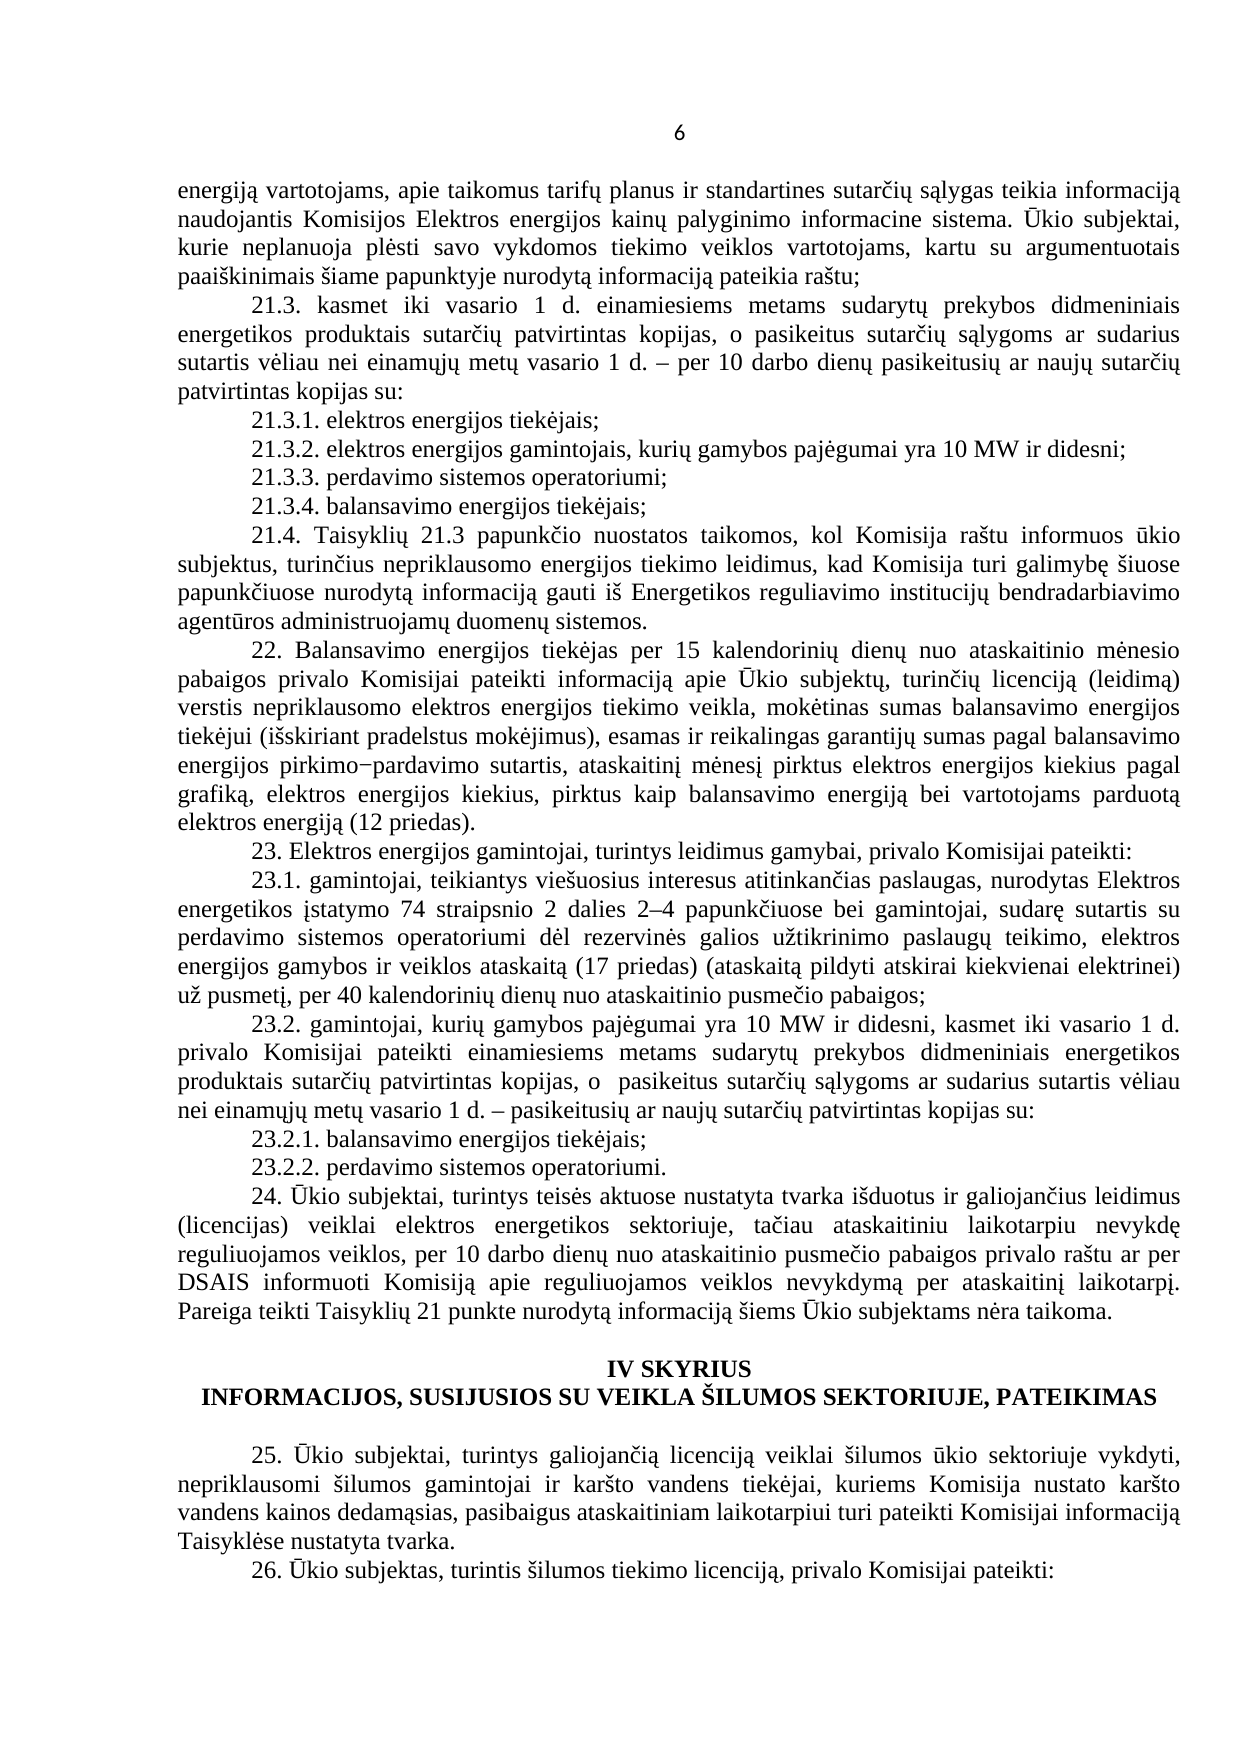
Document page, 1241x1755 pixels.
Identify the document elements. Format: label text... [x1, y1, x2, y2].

text energiją vartotojams, apie taikomus tarifų planus ir standartines sutarčių sąlygas teikia informaciją naudojantis Komisijos Elektros energijos kainų palyginimo informacine sistema. Ūkio subjektai, kurie neplanuoja plėsti savo vykdomos tiekimo veiklos vartotojams, kartu su argumentuotais paaiškinimais šiame papunktyje nurodytą informaciją pateikia raštu; [177, 175, 1181, 290]
text 26. Ūkio subjektas, turintis šilumos tiekimo licenciją, privalo Komisijai pateikti: [177, 1555, 1181, 1584]
text 21.3.4. balansavimo energijos tiekėjais; [177, 491, 1181, 520]
text 21.3.1. elektros energijos tiekėjais; [177, 405, 1181, 434]
text 23.2.1. balansavimo energijos tiekėjais; [177, 1124, 1181, 1152]
text INFORMACIJOS, SUSIJUSIOS SU VEIKLA ŠILUMOS SEKTORIUJE, PATEIKIMAS [177, 1382, 1181, 1411]
text 23.2.2. perdavimo sistemos operatoriumi. [177, 1152, 1181, 1181]
text 21.3.3. perdavimo sistemos operatoriumi; [177, 462, 1181, 491]
text 21.3.2. elektros energijos gamintojais, kurių gamybos pajėgumai yra 10 MW ir didesni; [177, 434, 1181, 462]
text 21.4. Taisyklių 21.3 papunkčio nuostatos taikomos, kol Komisija raštu informuos ūkio subjektus, turinčius nepriklausomo energijos tiekimo leidimus, kad Komisija turi galimybę šiuose papunkčiuose nurodytą informaciją gauti iš Energetikos reguliavimo institucijų bendradarbiavimo agentūros administruojamų duomenų sistemos. [177, 520, 1181, 635]
text 21.3. kasmet iki vasario 1 d. einamiesiems metams sudarytų prekybos didmeniniais energetikos produktais sutarčių patvirtintas kopijas, o pasikeitus sutarčių sąlygoms ar sudarius sutartis vėliau nei einamųjų metų vasario 1 d. – per 10 darbo dienų pasikeitusių ar naujų sutarčių patvirtintas kopijas su: [177, 290, 1181, 405]
text 23.1. gamintojai, teikiantys viešuosius interesus atitinkančias paslaugas, nurodytas Elektros energetikos įstatymo 74 straipsnio 2 dalies 2–4 papunkčiuose bei gamintojai, sudarę sutartis su perdavimo sistemos operatoriumi dėl rezervinės galios užtikrinimo paslaugų teikimo, elektros energijos gamybos ir veiklos ataskaitą (17 priedas) (ataskaitą pildyti atskirai kiekvienai elektrinei) už pusmetį, per 40 kalendorinių dienų nuo ataskaitinio pusmečio pabaigos; [177, 865, 1181, 1009]
text 22. Balansavimo energijos tiekėjas per 15 kalendorinių dienų nuo ataskaitinio mėnesio pabaigos privalo Komisijai pateikti informaciją apie Ūkio subjektų, turinčių licenciją (leidimą) verstis nepriklausomo elektros energijos tiekimo veikla, mokėtinas sumas balansavimo energijos tiekėjui (išskiriant pradelstus mokėjimus), esamas ir reikalingas garantijų sumas pagal balansavimo energijos pirkimo−pardavimo sutartis, ataskaitinį mėnesį pirktus elektros energijos kiekius pagal grafiką, elektros energijos kiekius, pirktus kaip balansavimo energiją bei vartotojams parduotą elektros energiją (12 priedas). [177, 635, 1181, 836]
text 24. Ūkio subjektai, turintys teisės aktuose nustatyta tvarka išduotus ir galiojančius leidimus (licencijas) veiklai elektros energetikos sektoriuje, tačiau ataskaitiniu laikotarpiu nevykdę reguliuojamos veiklos, per 10 darbo dienų nuo ataskaitinio pusmečio pabaigos privalo raštu ar per DSAIS informuoti Komisiją apie reguliuojamos veiklos nevykdymą per ataskaitinį laikotarpį. Pareiga teikti Taisyklių 21 punkte nurodytą informaciją šiems Ūkio subjektams nėra taikoma. [177, 1181, 1181, 1325]
text 23. Elektros energijos gamintojai, turintys leidimus gamybai, privalo Komisijai pateikti: [177, 836, 1181, 865]
text IV SKYRIUS [177, 1354, 1181, 1382]
text 25. Ūkio subjektai, turintys galiojančią licenciją veiklai šilumos ūkio sektoriuje vykdyti, nepriklausomi šilumos gamintojai ir karšto vandens tiekėjai, kuriems Komisija nustato karšto vandens kainos dedamąsias, pasibaigus ataskaitiniam laikotarpiui turi pateikti Komisijai informaciją Taisyklėse nustatyta tvarka. [177, 1440, 1181, 1555]
text 23.2. gamintojai, kurių gamybos pajėgumai yra 10 MW ir didesni, kasmet iki vasario 1 d. privalo Komisijai pateikti einamiesiems metams sudarytų prekybos didmeniniais energetikos produktais sutarčių patvirtintas kopijas, o pasikeitus sutarčių sąlygoms ar sudarius sutartis vėliau nei einamųjų metų vasario 1 d. – pasikeitusių ar naujų sutarčių patvirtintas kopijas su: [177, 1009, 1181, 1124]
